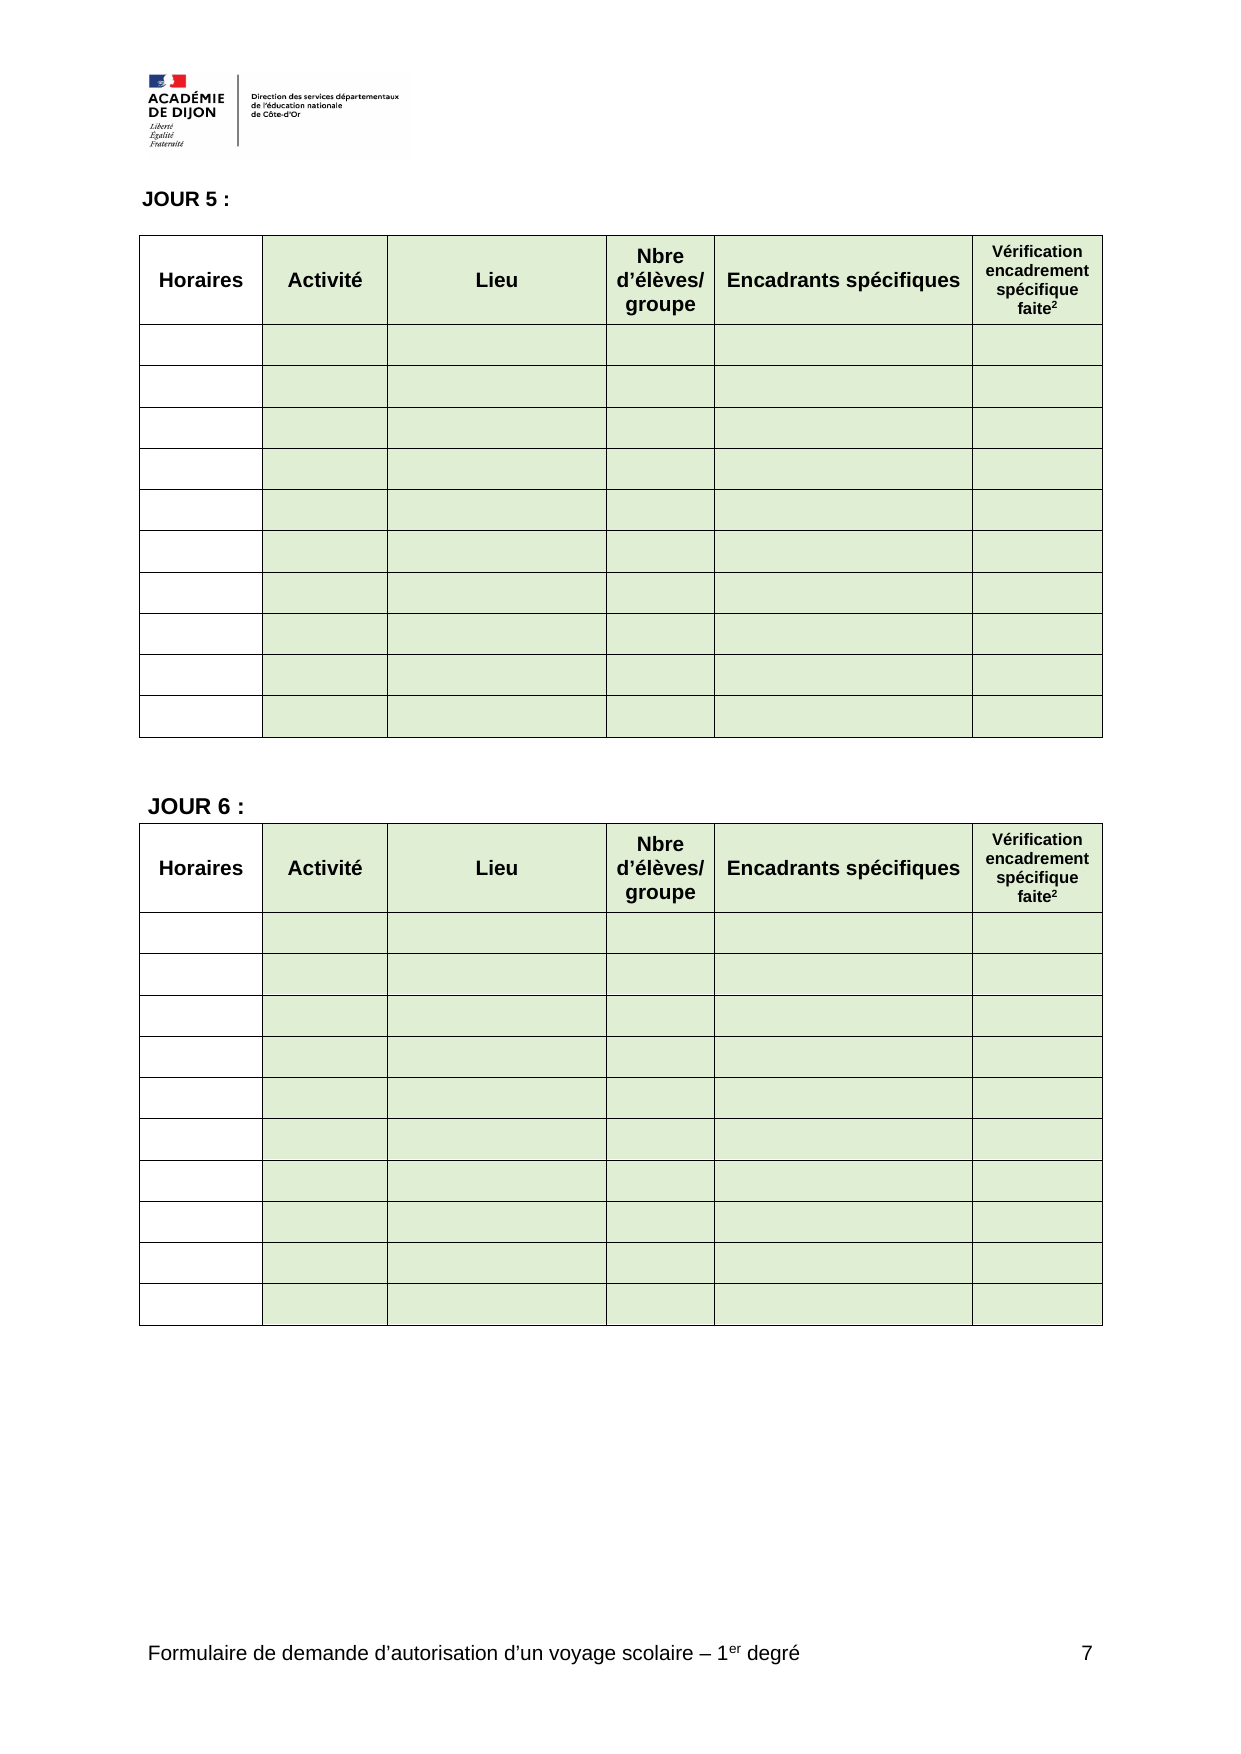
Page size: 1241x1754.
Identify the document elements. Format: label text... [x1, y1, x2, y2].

table_header Encadrants spécifiques [715, 236, 972, 324]
table_cell [140, 1161, 262, 1201]
table_cell [973, 696, 1102, 737]
table_cell [140, 655, 262, 695]
table_cell [263, 1037, 387, 1077]
table_cell [388, 1284, 606, 1324]
table_cell [388, 573, 606, 613]
table_cell [973, 408, 1102, 448]
table_cell [263, 408, 387, 448]
table_cell [715, 325, 972, 365]
text JOUR 5 : [142, 187, 1094, 211]
table_cell [973, 366, 1102, 407]
table_cell [140, 913, 262, 953]
table_cell [715, 1243, 972, 1283]
table_cell [263, 954, 387, 994]
table_cell [140, 1243, 262, 1283]
table_cell [973, 490, 1102, 530]
table_cell [263, 614, 387, 654]
table_cell [607, 996, 714, 1036]
table_cell [263, 1161, 387, 1201]
table_cell [263, 696, 387, 737]
table_cell [140, 449, 262, 489]
table_cell [140, 531, 262, 572]
table_header Horaires [140, 824, 262, 912]
text JOUR 6 : [148, 793, 1094, 819]
table_cell [715, 408, 972, 448]
table_cell [607, 449, 714, 489]
table_cell [715, 366, 972, 407]
table_cell [607, 573, 714, 613]
table_cell [140, 325, 262, 365]
table_cell [140, 1037, 262, 1077]
table_cell [607, 408, 714, 448]
table_header Lieu [388, 824, 606, 912]
table_cell [263, 366, 387, 407]
table_cell [715, 1119, 972, 1159]
table_cell [607, 1243, 714, 1283]
table_cell [607, 1119, 714, 1159]
table_cell [715, 1078, 972, 1118]
table_cell [140, 614, 262, 654]
table_cell [607, 1284, 714, 1324]
table_cell [715, 1161, 972, 1201]
table_cell [973, 1037, 1102, 1077]
table_cell [140, 408, 262, 448]
table_cell [263, 1243, 387, 1283]
table_cell [973, 655, 1102, 695]
table_cell [388, 449, 606, 489]
table_cell [607, 1202, 714, 1242]
table_cell [388, 1119, 606, 1159]
table_cell [715, 996, 972, 1036]
table_cell [607, 913, 714, 953]
table_cell [263, 325, 387, 365]
table_cell [715, 1202, 972, 1242]
table_cell [140, 996, 262, 1036]
table_cell [263, 655, 387, 695]
table_cell [973, 996, 1102, 1036]
table_cell [388, 655, 606, 695]
table_cell [973, 1119, 1102, 1159]
table_cell [263, 1078, 387, 1118]
table_cell [973, 531, 1102, 572]
table_cell [973, 325, 1102, 365]
table_cell [607, 325, 714, 365]
table_cell [973, 1161, 1102, 1201]
table_cell [388, 996, 606, 1036]
table_cell [607, 1078, 714, 1118]
table_cell [263, 1119, 387, 1159]
table_cell [263, 1202, 387, 1242]
table_cell [263, 490, 387, 530]
table_cell [607, 531, 714, 572]
table_cell [973, 1202, 1102, 1242]
table_cell [388, 1078, 606, 1118]
table_cell [140, 696, 262, 737]
table_header Vérification encadrement spécifique faite2 [973, 824, 1102, 912]
table_cell [388, 614, 606, 654]
table_cell [715, 531, 972, 572]
table_cell [140, 573, 262, 613]
table_cell [140, 1119, 262, 1159]
table_header Activité [263, 236, 387, 324]
table_cell [607, 1037, 714, 1077]
table_cell [715, 696, 972, 737]
table_cell [973, 1284, 1102, 1324]
table_cell [715, 449, 972, 489]
table_cell [140, 1202, 262, 1242]
table_cell [715, 1284, 972, 1324]
table_cell [715, 954, 972, 994]
table_cell [388, 531, 606, 572]
table_cell [973, 449, 1102, 489]
table_cell [140, 1284, 262, 1324]
table_cell [607, 1161, 714, 1201]
table_cell [388, 954, 606, 994]
table_header Activité [263, 824, 387, 912]
table_cell [263, 996, 387, 1036]
table_cell [140, 366, 262, 407]
table_header Lieu [388, 236, 606, 324]
table_header Nbre d’élèves/ groupe [607, 824, 714, 912]
table_cell [973, 1078, 1102, 1118]
table_cell [973, 954, 1102, 994]
table_cell [973, 1243, 1102, 1283]
table_cell [973, 573, 1102, 613]
table_cell [388, 913, 606, 953]
table_cell [388, 1037, 606, 1077]
table_cell [388, 366, 606, 407]
table_cell [973, 913, 1102, 953]
table_cell [715, 655, 972, 695]
table_cell [388, 696, 606, 737]
table_cell [715, 913, 972, 953]
table_cell [140, 490, 262, 530]
picture [147, 73, 412, 159]
table_cell [607, 655, 714, 695]
table_header Encadrants spécifiques [715, 824, 972, 912]
table_cell [388, 325, 606, 365]
table_cell [388, 490, 606, 530]
table_cell [715, 614, 972, 654]
table_cell [388, 1202, 606, 1242]
table_cell [140, 954, 262, 994]
table_cell [607, 614, 714, 654]
table_cell [263, 449, 387, 489]
table_cell [263, 531, 387, 572]
table_cell [388, 1243, 606, 1283]
table_cell [607, 490, 714, 530]
table_header Horaires [140, 236, 262, 324]
table_cell [140, 1078, 262, 1118]
table_header Nbre d’élèves/ groupe [607, 236, 714, 324]
table_cell [263, 1284, 387, 1324]
table_cell [715, 490, 972, 530]
table_cell [715, 1037, 972, 1077]
table_cell [973, 614, 1102, 654]
table_cell [263, 573, 387, 613]
table_cell [388, 408, 606, 448]
table_cell [607, 954, 714, 994]
table_cell [607, 696, 714, 737]
table_cell [388, 1161, 606, 1201]
table_header Vérification encadrement spécifique faite2 [973, 236, 1102, 324]
table_cell [607, 366, 714, 407]
table_cell [715, 573, 972, 613]
table_cell [263, 913, 387, 953]
